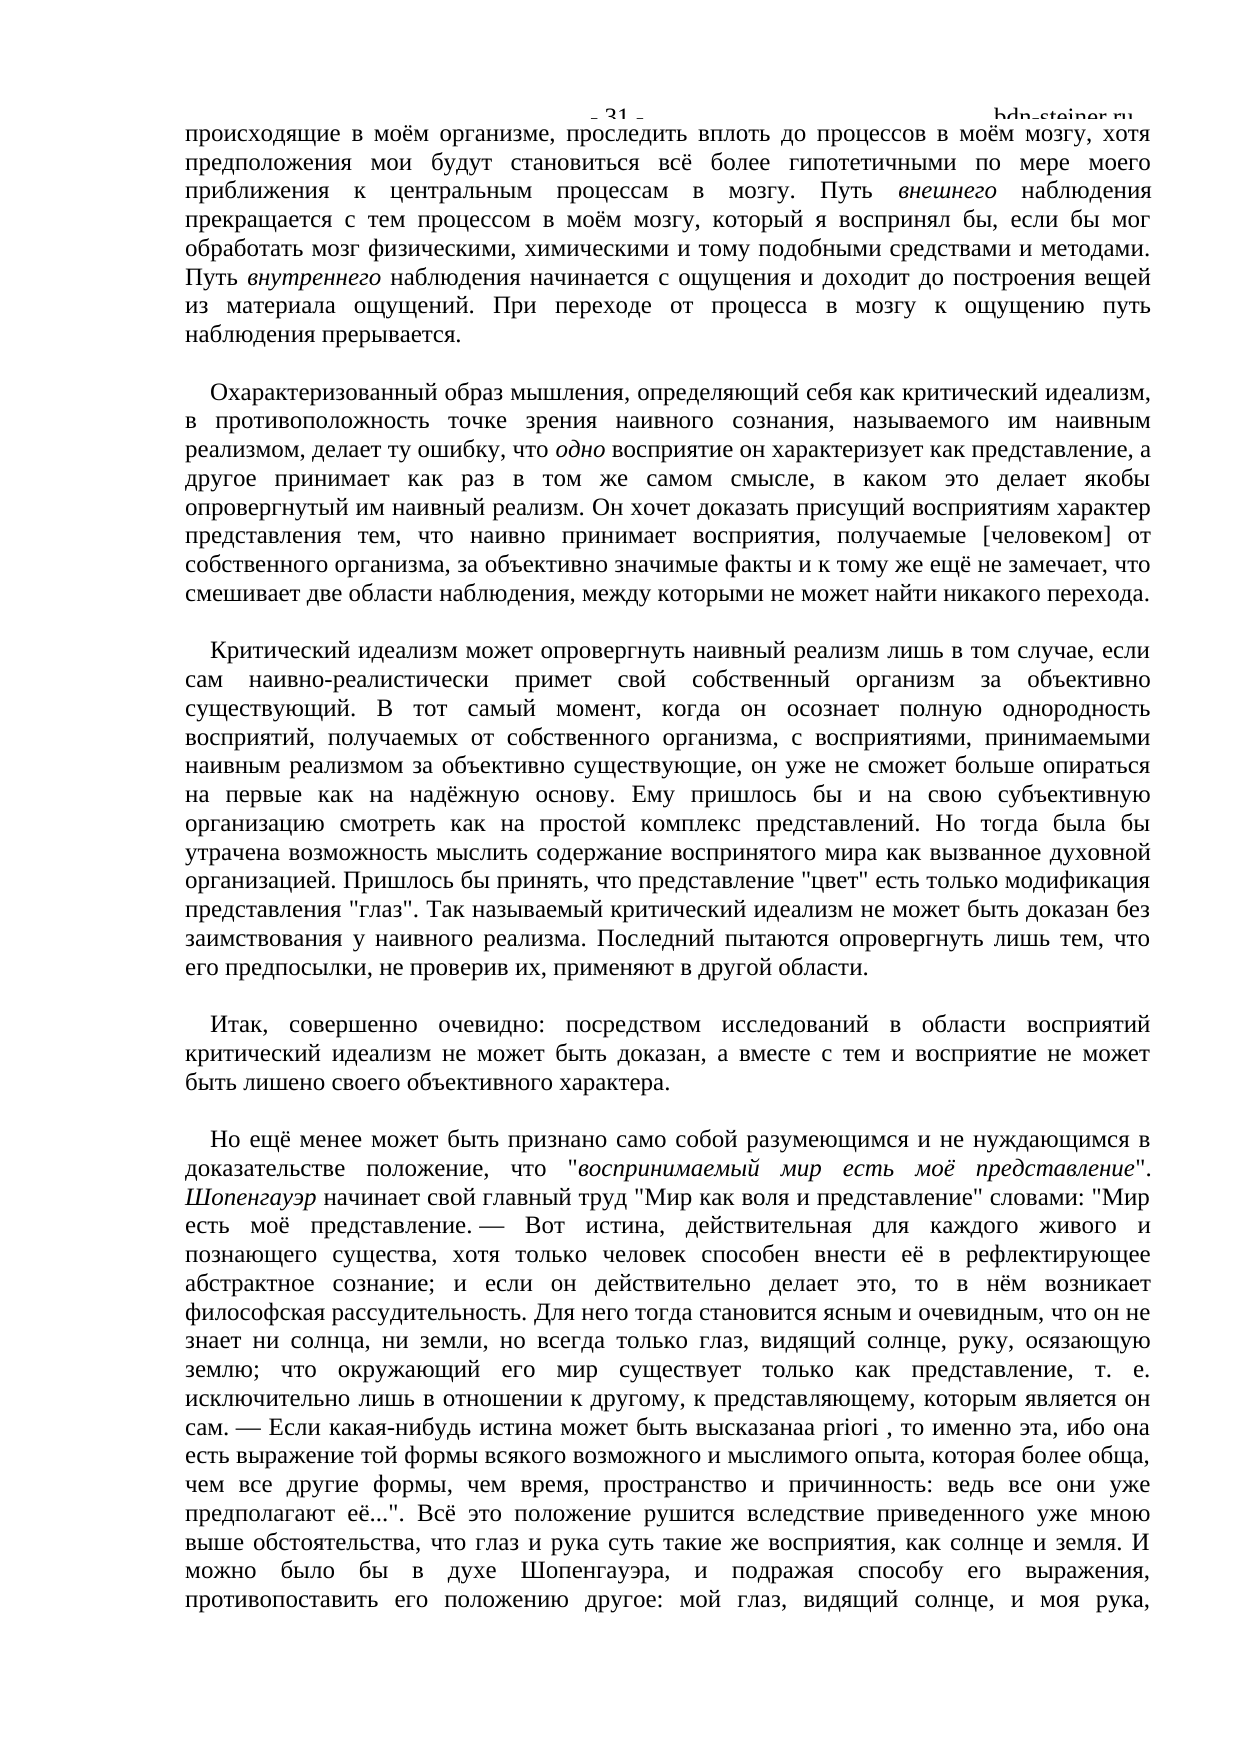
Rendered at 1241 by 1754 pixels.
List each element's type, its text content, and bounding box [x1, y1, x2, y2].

text Но ещё менее может быть признано само собой разумеющимся и не нуждающимся в доказательстве положение, что "воспринимаемый мир есть моё представление". Шопенгауэр начинает свой главный труд "Мир как воля и представление" словами: "Мир есть моё представление. — Вот истина, действительная для каждого живого и познающего существа, хотя только человек способен внести её в рефлектирующее абстрактное сознание; и если он действительно делает это, то в нём возникает философская рассудительность. Для него тогда становится ясным и очевидным, что он не знает ни солнца, ни земли, но всегда только глаз, видящий солнце, руку, осязающую землю; что окружающий его мир существует только как представление, т. е. исключительно лишь в отношении к другому, к представляющему, которым является он сам. — Если какая-нибудь истина может быть высказанаa priori , то именно эта, ибо она есть выражение той формы всякого возможного и мыслимого опыта, которая более обща, чем все другие формы, чем время, пространство и причинность: ведь все они уже предполагают её...". Всё это положение рушится вследствие приведенного уже мною выше обстоятельства, что глаз и рука суть такие же восприятия, как солнце и земля. И можно было бы в духе Шопенгауэра, и подражая способу его выражения, противопоставить его положению другое: мой глаз, видящий солнце, и моя рука, осязающая землю, суть такие же мои представления, как солнце и земля. Но ясно без дальнейших объяснений, что этим я упраздняю его положение. Ибо только мой действительный глаз и моя действительная рука, а не мои представления глаза и руки могли бы иметь в себе, как свои модификации, представления солнца и земли. Лишьо них вправе говорить критический идеализм. [185, 1124, 1152, 1613]
text Охарактеризованный образ мышления, определяющий себя как критический идеализм, в противоположность точке зрения наивного сознания, называемого им наивным реализмом, делает ту ошибку, что одно восприятие он характеризует как представление, а другое принимает как раз в том же самом смысле, в каком это делает якобы опровергнутый им наивный реализм. Он хочет доказать присущий восприятиям характер представления тем, что наивно принимает восприятия, получаемые [человеком] от собственного организма, за объективно значимые факты и к тому же ещё не замечает, что смешивает две области наблюдения, между которыми не может найти никакого перехода. [185, 377, 1152, 607]
text Критический идеализм может опровергнуть наивный реализм лишь в том случае, если сам наивно-реалистически примет свой собственный организм за объективно существующий. В тот самый момент, когда он осознает полную однородность восприятий, получаемых от собственного организма, с восприятиями, принимаемыми наивным реализмом за объективно существующие, он уже не сможет больше опираться на первые как на надёжную основу. Ему пришлось бы и на свою субъективную организацию смотреть как на простой комплекс представлений. Но тогда была бы утрачена возможность мыслить содержание воспринятого мира как вызванное духовной организацией. Пришлось бы принять, что представление "цвет" есть только модификация представления "глаз". Так называемый критический идеализм не может быть доказан без заимствования у наивного реализма. Последний пытаются опровергнуть лишь тем, что его предпосылки, не проверив их, применяют в другой области. [185, 636, 1152, 981]
text Итак, совершенно очевидно: посредством исследований в области восприятий критический идеализм не может быть доказан, а вместе с тем и восприятие не может быть лишено своего объективного характера. [185, 1009, 1152, 1096]
text Кроме того, вся цепь умозаключений содержит в себе разрыв. Я в состоянии процессы, происходящие в моём организме, проследить вплоть до процессов в моём мозгу, хотя предположения мои будут становиться всё более гипотетичными по мере моего приближения к центральным процессам в мозгу. Путь внешнего наблюдения прекращается с тем процессом в моём мозгу, который я воспринял бы, если бы мог обработать мозг физическими, химическими и тому подобными средствами и методами. Путь внутреннего наблюдения начинается с ощущения и доходит до построения вещей из материала ощущений. При переходе от процесса в мозгу к ощущению путь наблюдения прерывается. [185, 118, 1152, 348]
